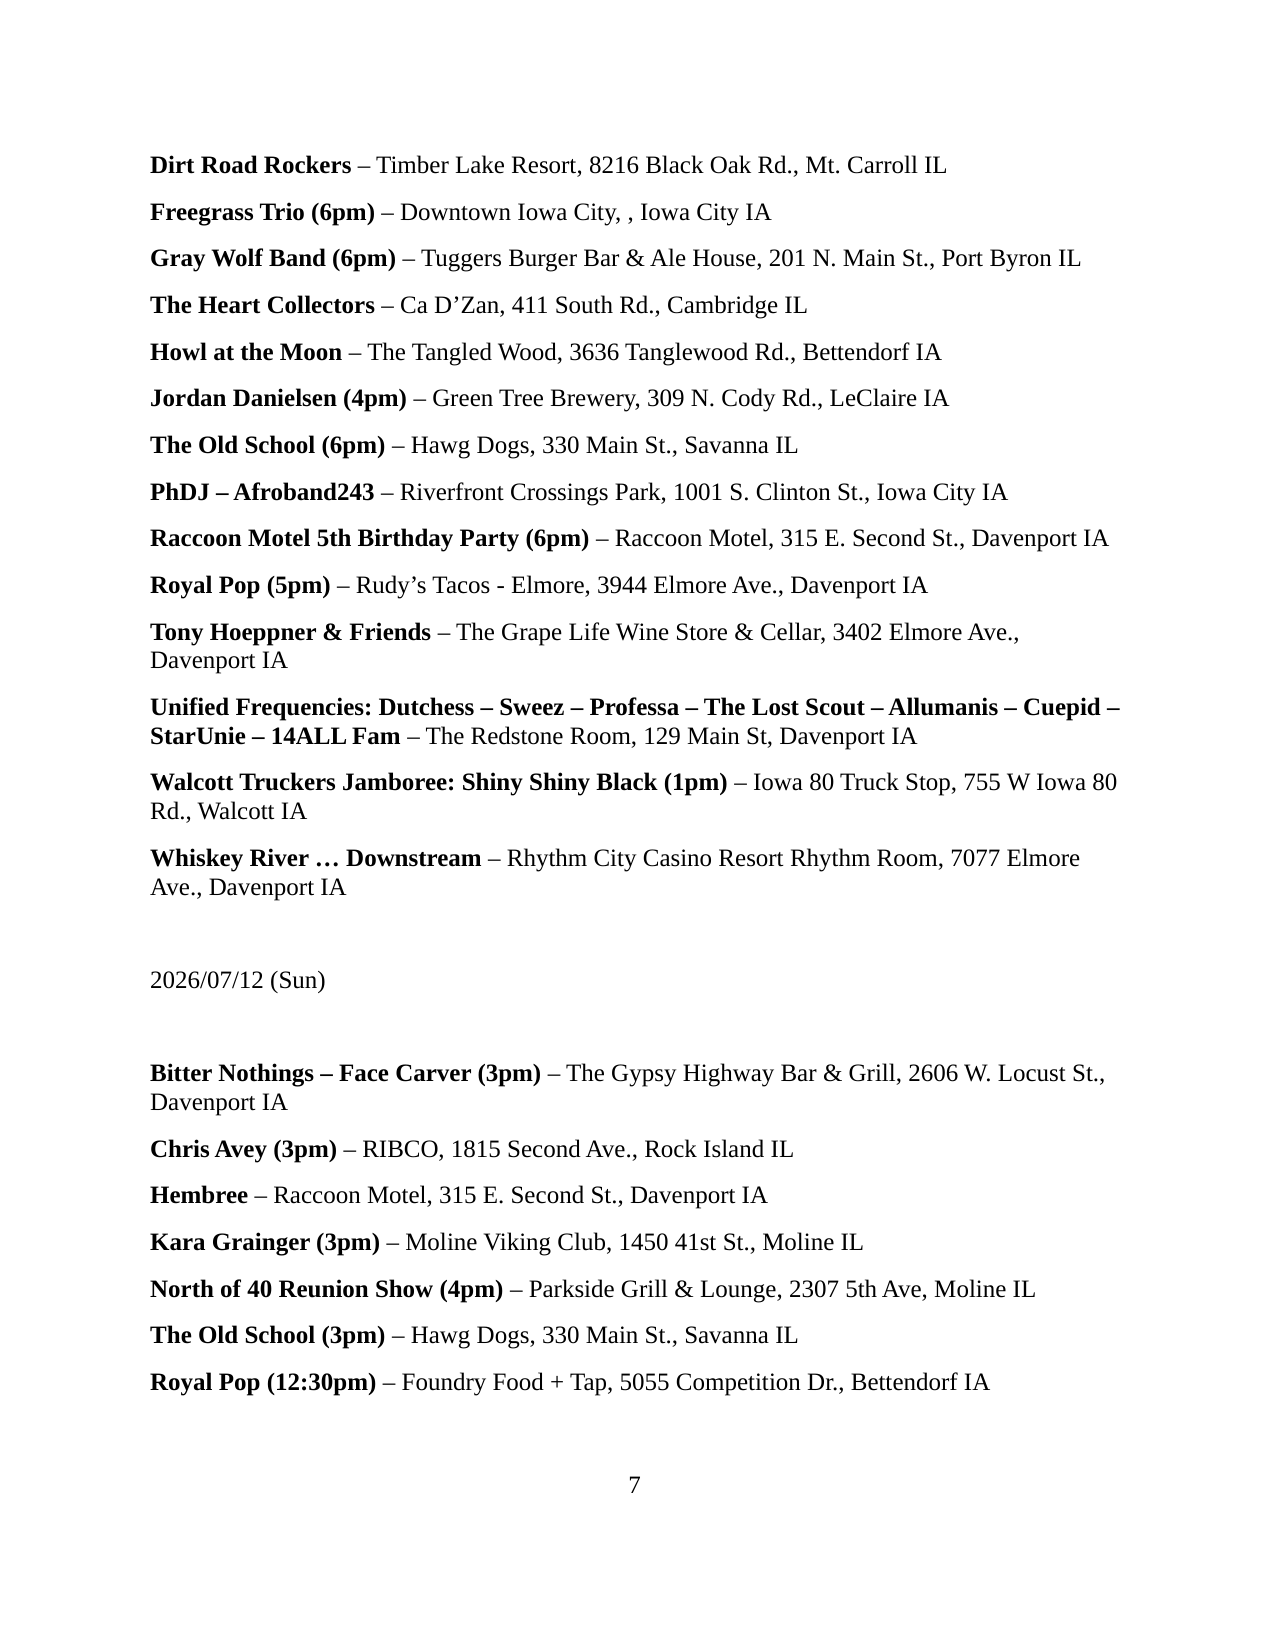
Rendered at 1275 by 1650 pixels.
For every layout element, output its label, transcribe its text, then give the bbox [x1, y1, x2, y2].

text 2026/07/12 (Sun) [150, 965, 1125, 994]
text Hembree – Raccoon Motel, 315 E. Second St., Davenport IA [150, 1180, 1125, 1209]
text Raccoon Motel 5th Birthday Party (6pm) – Raccoon Motel, 315 E. Second St., Davenport IA [150, 523, 1125, 552]
text Jordan Danielsen (4pm) – Green Tree Brewery, 309 N. Cody Rd., LeClaire IA [150, 383, 1125, 412]
text Royal Pop (5pm) – Rudy’s Tacos - Elmore, 3944 Elmore Ave., Davenport IA [150, 570, 1125, 599]
text Kara Grainger (3pm) – Moline Viking Club, 1450 41st St., Moline IL [150, 1227, 1125, 1256]
text The Old School (6pm) – Hawg Dogs, 330 Main St., Savanna IL [150, 430, 1125, 459]
text Whiskey River … Downstream – Rhythm City Casino Resort Rhythm Room, 7077 Elmore Ave., Davenport IA [150, 843, 1125, 900]
text Royal Pop (12:30pm) – Foundry Food + Tap, 5055 Competition Dr., Bettendorf IA [150, 1367, 1125, 1396]
text Gray Wolf Band (6pm) – Tuggers Burger Bar & Ale House, 201 N. Main St., Port Byron IL [150, 243, 1125, 272]
text Freegrass Trio (6pm) – Downtown Iowa City, , Iowa City IA [150, 197, 1125, 225]
text Bitter Nothings – Face Carver (3pm) – The Gypsy Highway Bar & Grill, 2606 W. Locust St., Davenport IA [150, 1058, 1125, 1116]
text Tony Hoeppner & Friends – The Grape Life Wine Store & Cellar, 3402 Elmore Ave., Davenport IA [150, 617, 1125, 674]
text Howl at the Moon – The Tangled Wood, 3636 Tanglewood Rd., Bettendorf IA [150, 337, 1125, 365]
text Dirt Road Rockers – Timber Lake Resort, 8216 Black Oak Rd., Mt. Carroll IL [150, 150, 1125, 179]
text The Heart Collectors – Ca D’Zan, 411 South Rd., Cambridge IL [150, 290, 1125, 319]
text PhDJ – Afroband243 – Riverfront Crossings Park, 1001 S. Clinton St., Iowa City IA [150, 477, 1125, 505]
text The Old School (3pm) – Hawg Dogs, 330 Main St., Savanna IL [150, 1320, 1125, 1349]
text Unified Frequencies: Dutchess – Sweez – Professa – The Lost Scout – Allumanis – Cuepid – StarUnie – 14ALL Fam – The Redstone Room, 129 Main St, Davenport IA [150, 692, 1125, 749]
text Walcott Truckers Jamboree: Shiny Shiny Black (1pm) – Iowa 80 Truck Stop, 755 W Iowa 80 Rd., Walcott IA [150, 767, 1125, 825]
text Chris Avey (3pm) – RIBCO, 1815 Second Ave., Rock Island IL [150, 1134, 1125, 1162]
text North of 40 Reunion Show (4pm) – Parkside Grill & Lounge, 2307 5th Ave, Moline IL [150, 1274, 1125, 1302]
